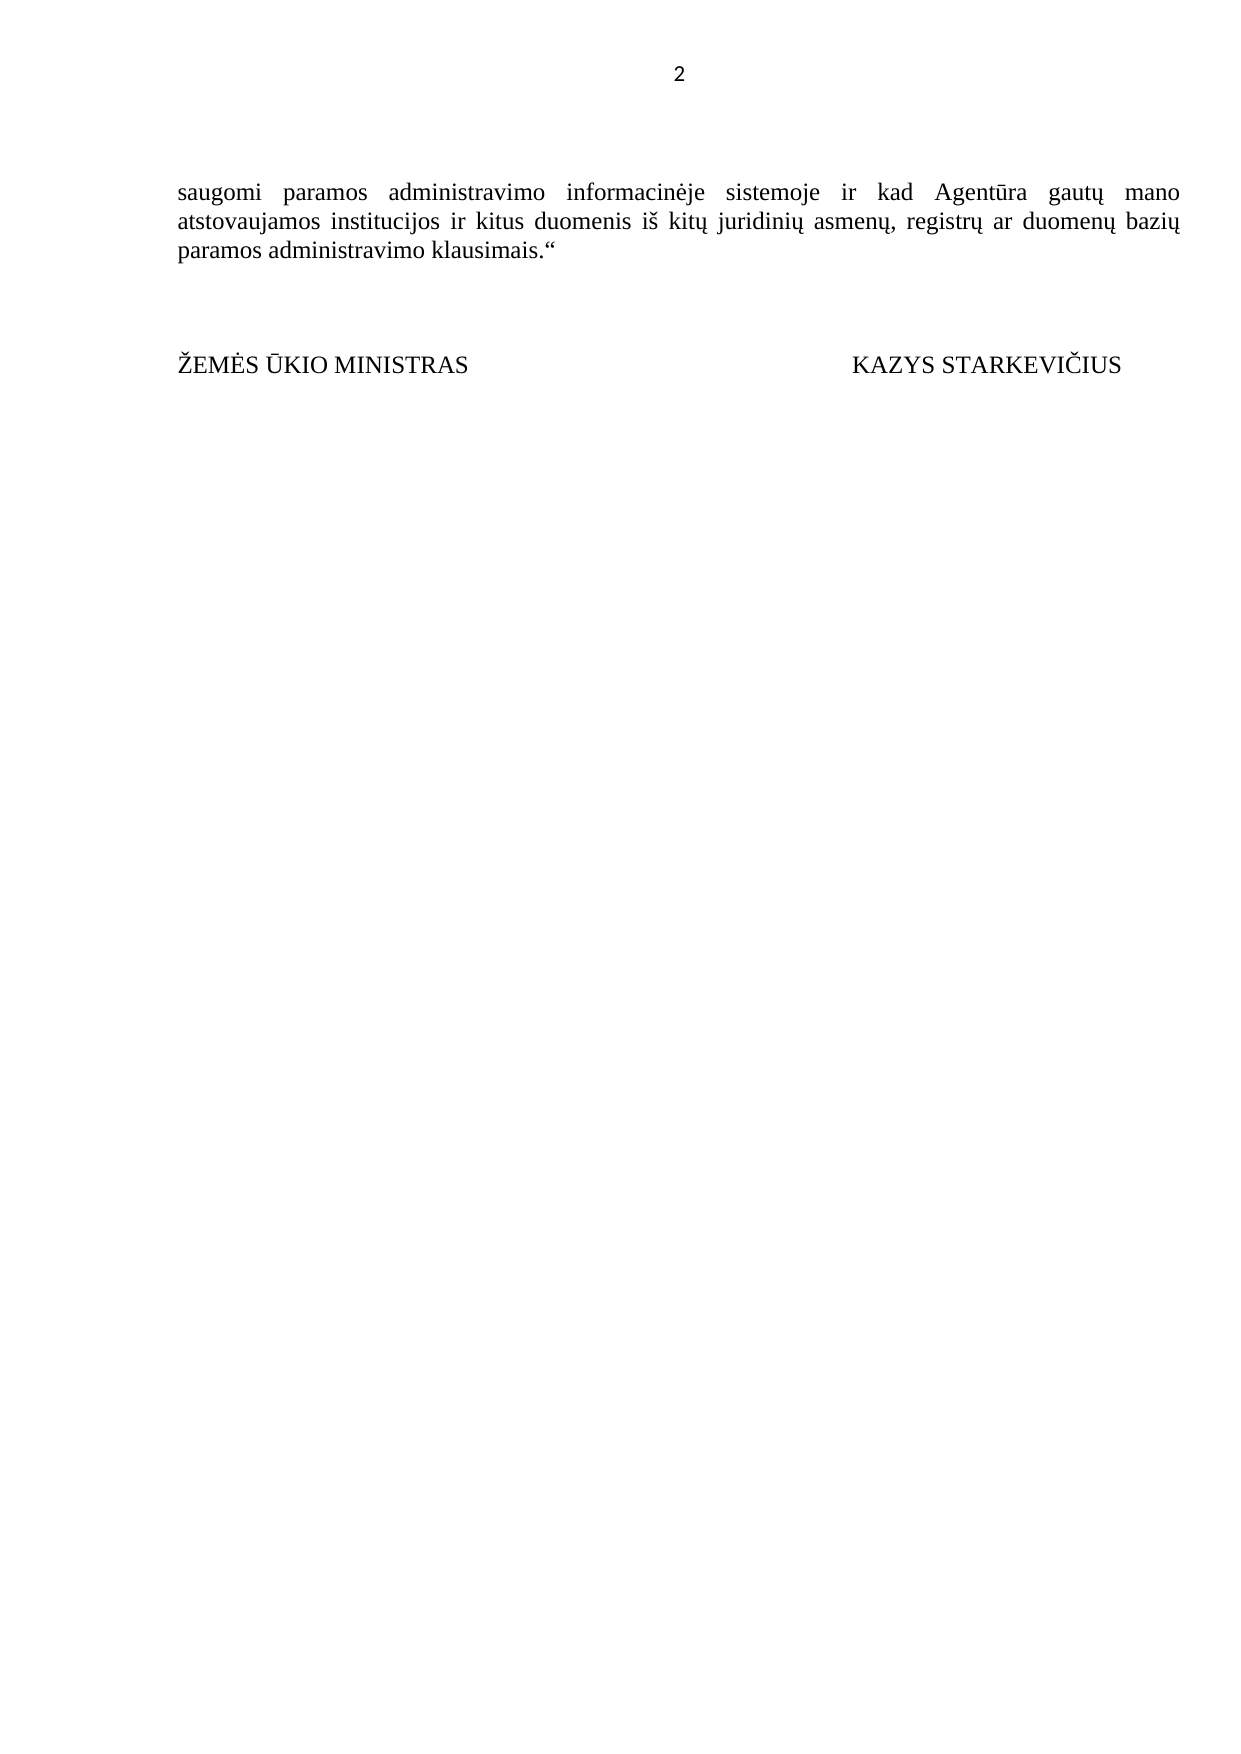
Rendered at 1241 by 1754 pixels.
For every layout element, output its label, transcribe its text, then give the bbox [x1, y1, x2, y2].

text saugomi paramos administravimo informacinėje sistemoje ir kad Agentūra gautų mano atstovaujamos institucijos ir kitus duomenis iš kitų juridinių asmenų, registrų ar duomenų bazių paramos administravimo klausimais.“ [177, 177, 1181, 263]
text Žemės ūkio ministras Kazys Starkevičius [177, 350, 1181, 378]
